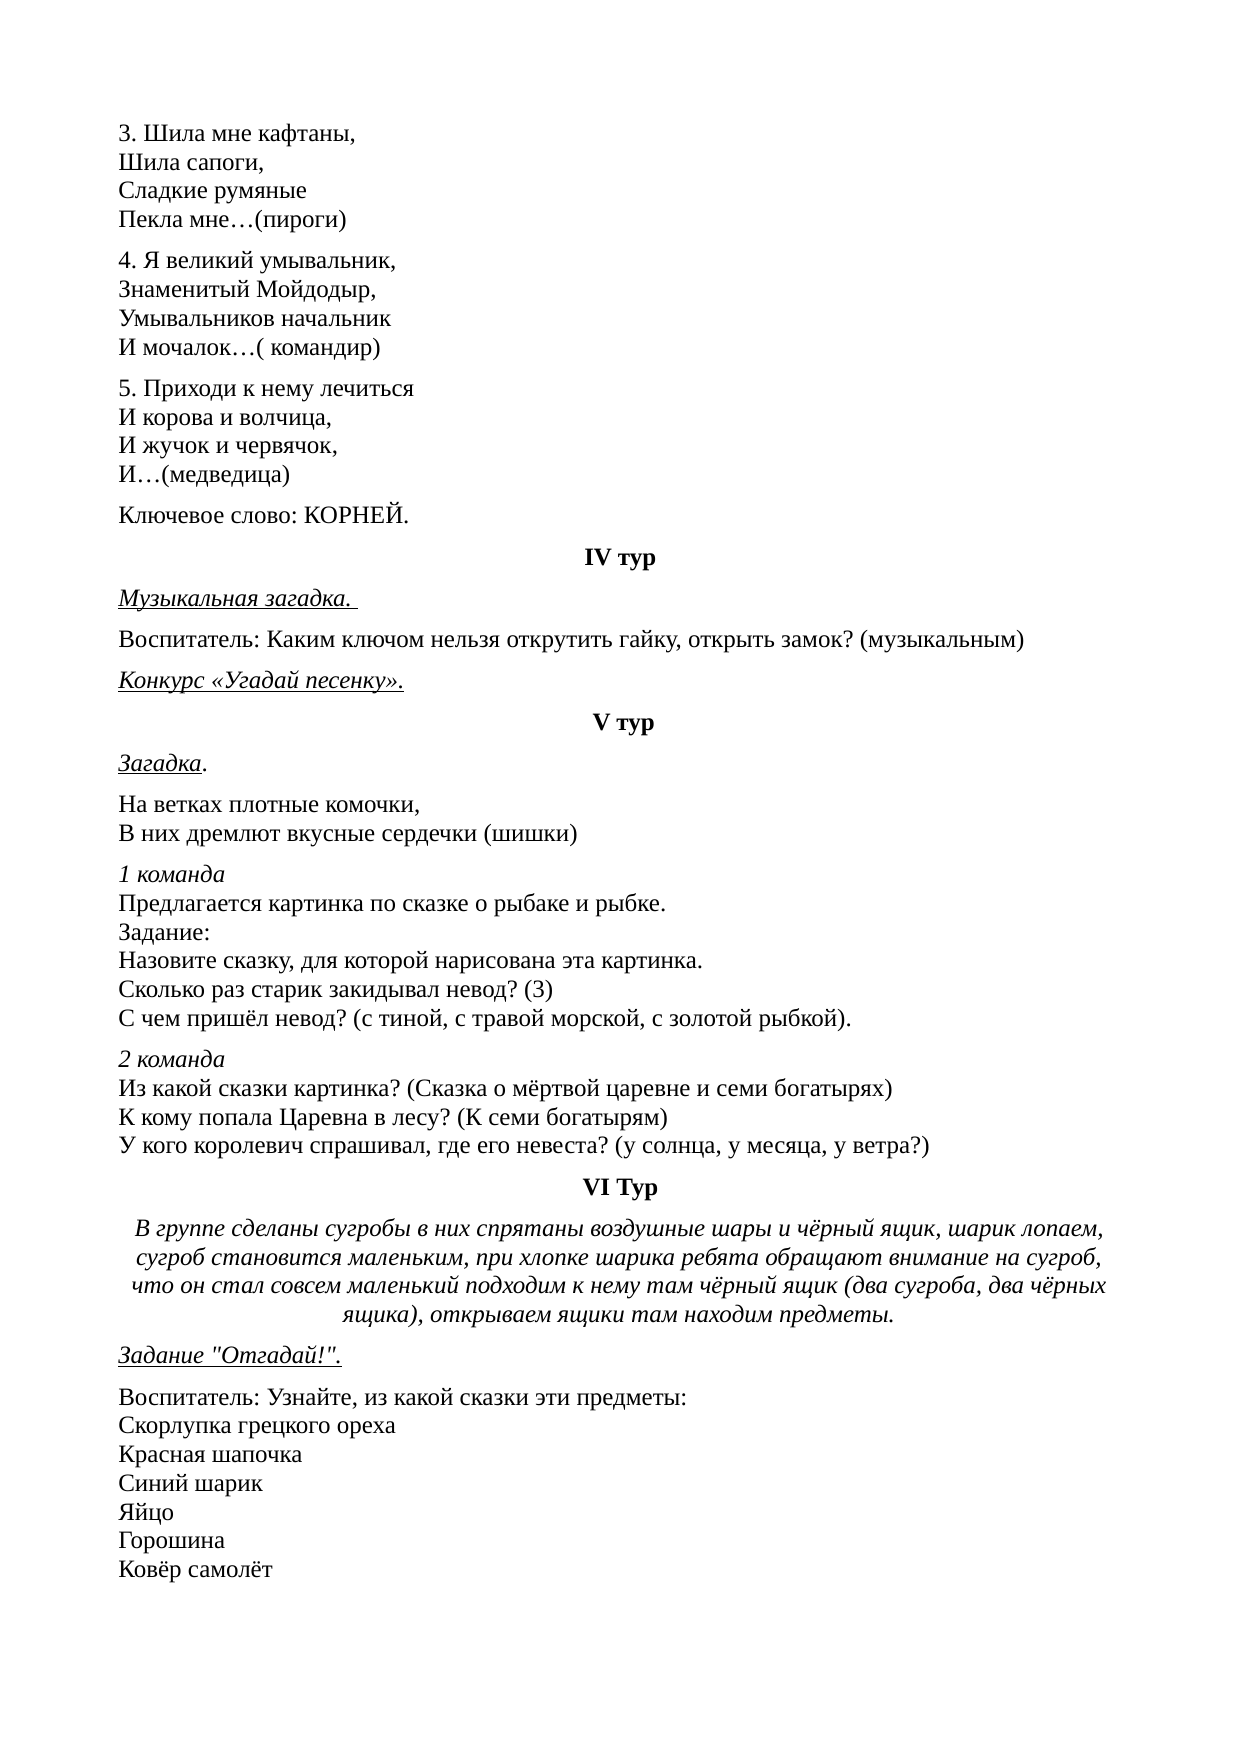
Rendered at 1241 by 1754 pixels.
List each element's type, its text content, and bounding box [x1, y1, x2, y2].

text V тур [118, 707, 1122, 736]
text Задание "Отгадай!". [118, 1341, 1122, 1369]
text 1 команда Предлагается картинка по сказке о рыбаке и рыбке. Задание: Назовите сказку, для которой нарисована эта картинка. Сколько раз старик закидывал невод? (3) С чем пришёл невод? (с тиной, с травой морской, с золотой рыбкой). [118, 859, 1122, 1032]
text Воспитатель: Каким ключом нельзя открутить гайку, открыть замок? (музыкальным) [118, 624, 1122, 653]
text 2 команда Из какой сказки картинка? (Сказка о мёртвой царевне и семи богатырях) К кому попала Царевна в лесу? (К семи богатырям) У кого королевич спрашивал, где его невеста? (у солнца, у месяца, у ветра?) [118, 1044, 1122, 1159]
text Музыкальная загадка. [118, 583, 1122, 612]
text В группе сделаны сугробы в них спрятаны воздушные шары и чёрный ящик, шарик лопаем, сугроб становится маленьким, при хлопке шарика ребята обращают внимание на сугроб, что он стал совсем маленький подходим к нему там чёрный ящик (два сугроба, два чёрных ящика), открываем ящики там находим предметы. [118, 1213, 1122, 1328]
text 5. Приходи к нему лечиться И корова и волчица, И жучок и червячок, И…(медведица) [118, 373, 1122, 488]
text IV тур [118, 542, 1122, 571]
text Загадка. [118, 748, 1122, 777]
text Воспитатель: Узнайте, из какой сказки эти предметы: Скорлупка грецкого ореха Красная шапочка Синий шарик Яйцо Горошина Ковёр самолёт [118, 1382, 1122, 1583]
text Ключевое слово: КОРНЕЙ. [118, 501, 1122, 529]
text VI Тур [118, 1172, 1122, 1201]
text 4. Я великий умывальник, Знаменитый Мойдодыр, Умывальников начальник И мочалок…( командир) [118, 246, 1122, 361]
text Конкурс «Угадай песенку». [118, 666, 1122, 694]
text 3. Шила мне кафтаны, Шила сапоги, Сладкие румяные Пекла мне…(пироги) [118, 118, 1122, 233]
text На ветках плотные комочки, В них дремлют вкусные сердечки (шишки) [118, 789, 1122, 847]
